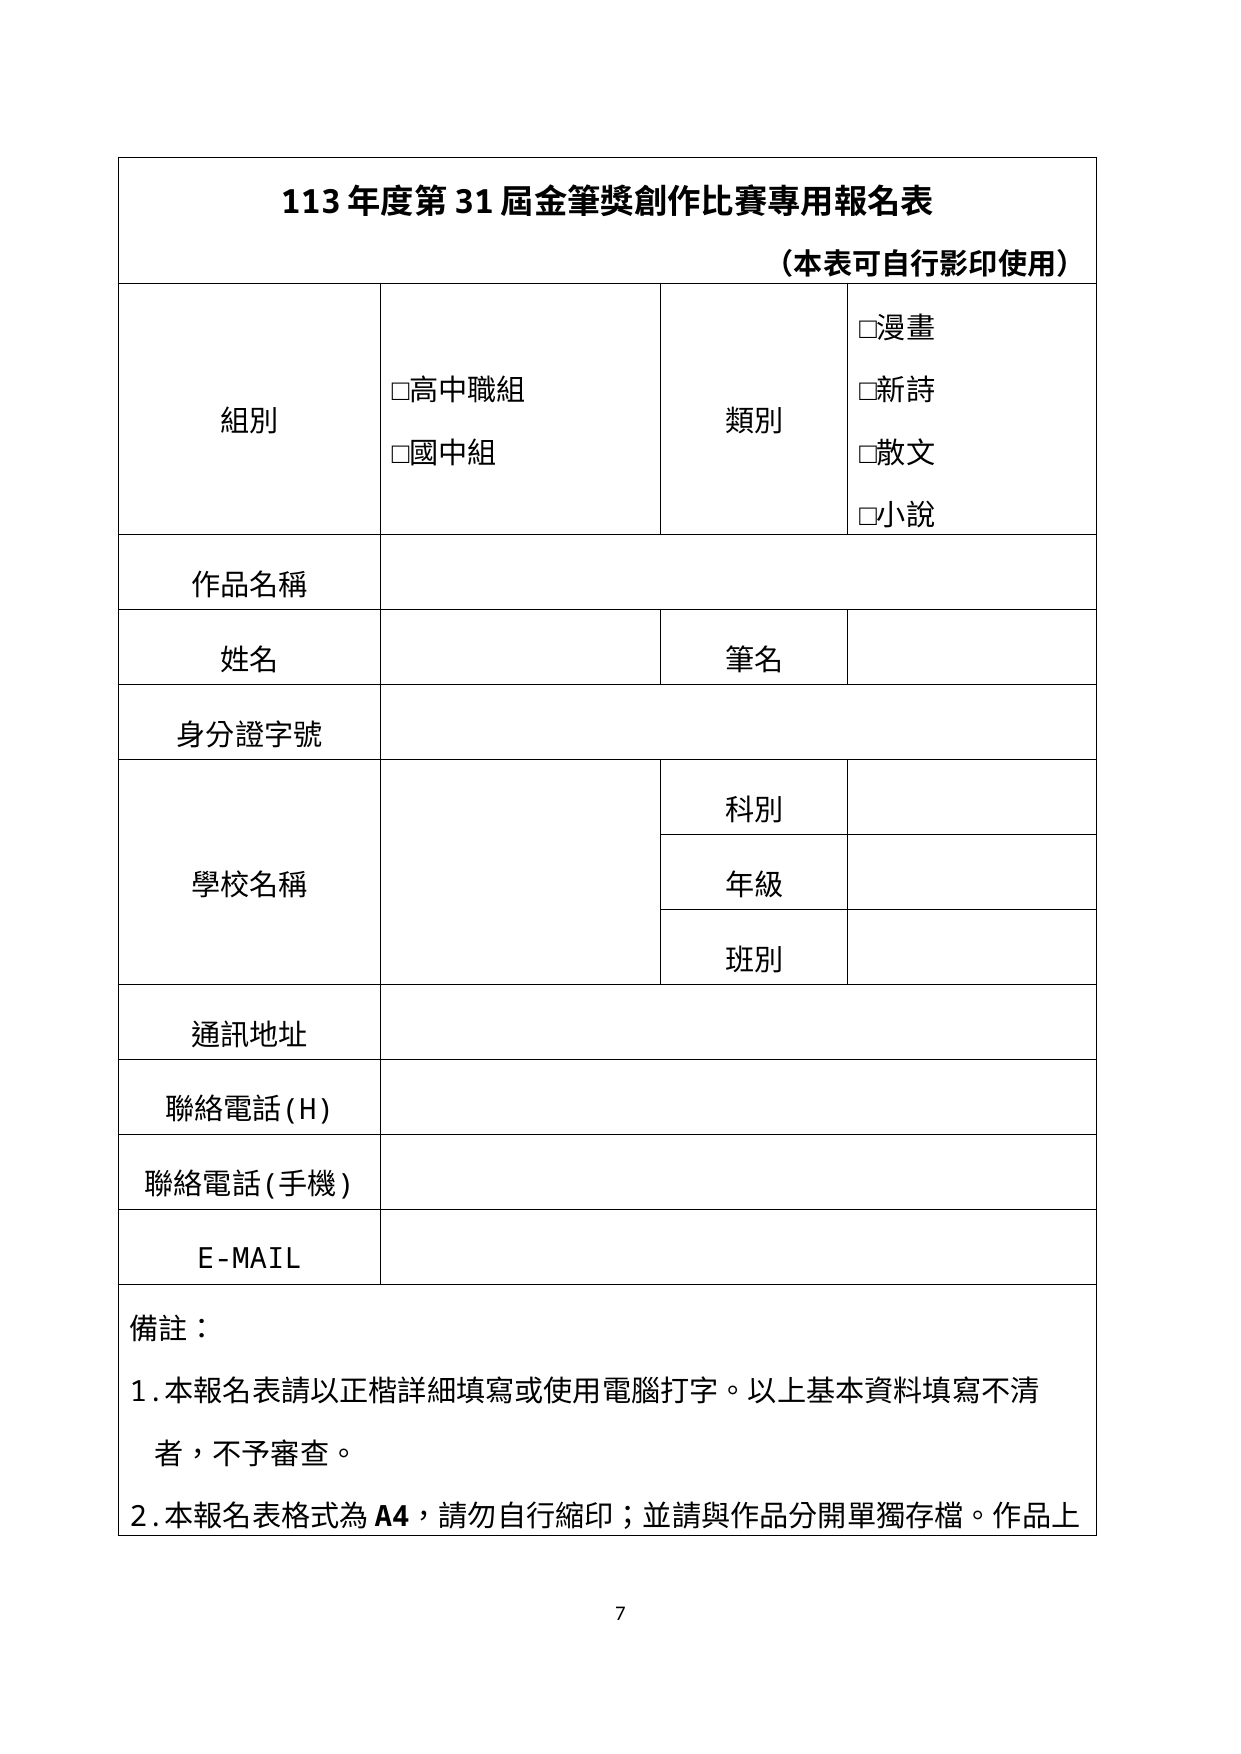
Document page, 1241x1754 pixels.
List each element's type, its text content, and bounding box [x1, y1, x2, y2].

table_cell [381, 535, 1096, 609]
table_cell 班別 [661, 910, 847, 984]
table_header 113年度第31屆金筆獎創作比賽專用報名表 （本表可自行影印使用） [119, 158, 1096, 283]
table_cell [381, 1135, 1096, 1209]
table_cell [848, 760, 1096, 834]
table_cell 組別 [119, 284, 380, 534]
table_cell [381, 685, 1096, 759]
table_cell [848, 835, 1096, 909]
table_cell 通訊地址 [119, 985, 380, 1059]
table_cell 筆名 [661, 610, 847, 684]
table_cell [381, 760, 660, 984]
table_cell 年級 [661, 835, 847, 909]
table_cell [381, 610, 660, 684]
table_cell 備註： 1.本報名表請以正楷詳細填寫或使用電腦打字。以上基本資料填寫不清者，不予審查。 2.本報名表格式為A4，請勿自行縮印；並請與作品分開單獨存檔。作品上 [119, 1285, 1096, 1535]
table_cell 姓名 [119, 610, 380, 684]
table_cell □高中職組 □國中組 [381, 284, 660, 534]
table_cell 聯絡電話(H) [119, 1060, 380, 1134]
table_cell 身分證字號 [119, 685, 380, 759]
table_cell 聯絡電話(手機) [119, 1135, 380, 1209]
table_cell 作品名稱 [119, 535, 380, 609]
table_cell [848, 610, 1096, 684]
table_cell [381, 985, 1096, 1059]
table_cell [381, 1210, 1096, 1284]
table_cell 科別 [661, 760, 847, 834]
table_cell E-MAIL [119, 1210, 380, 1284]
table_cell [381, 1060, 1096, 1134]
table_cell [848, 910, 1096, 984]
table_cell □漫畫 □新詩 □散文 □小說 [848, 284, 1096, 534]
table_cell 學校名稱 [119, 760, 380, 984]
table_cell 類別 [661, 284, 847, 534]
